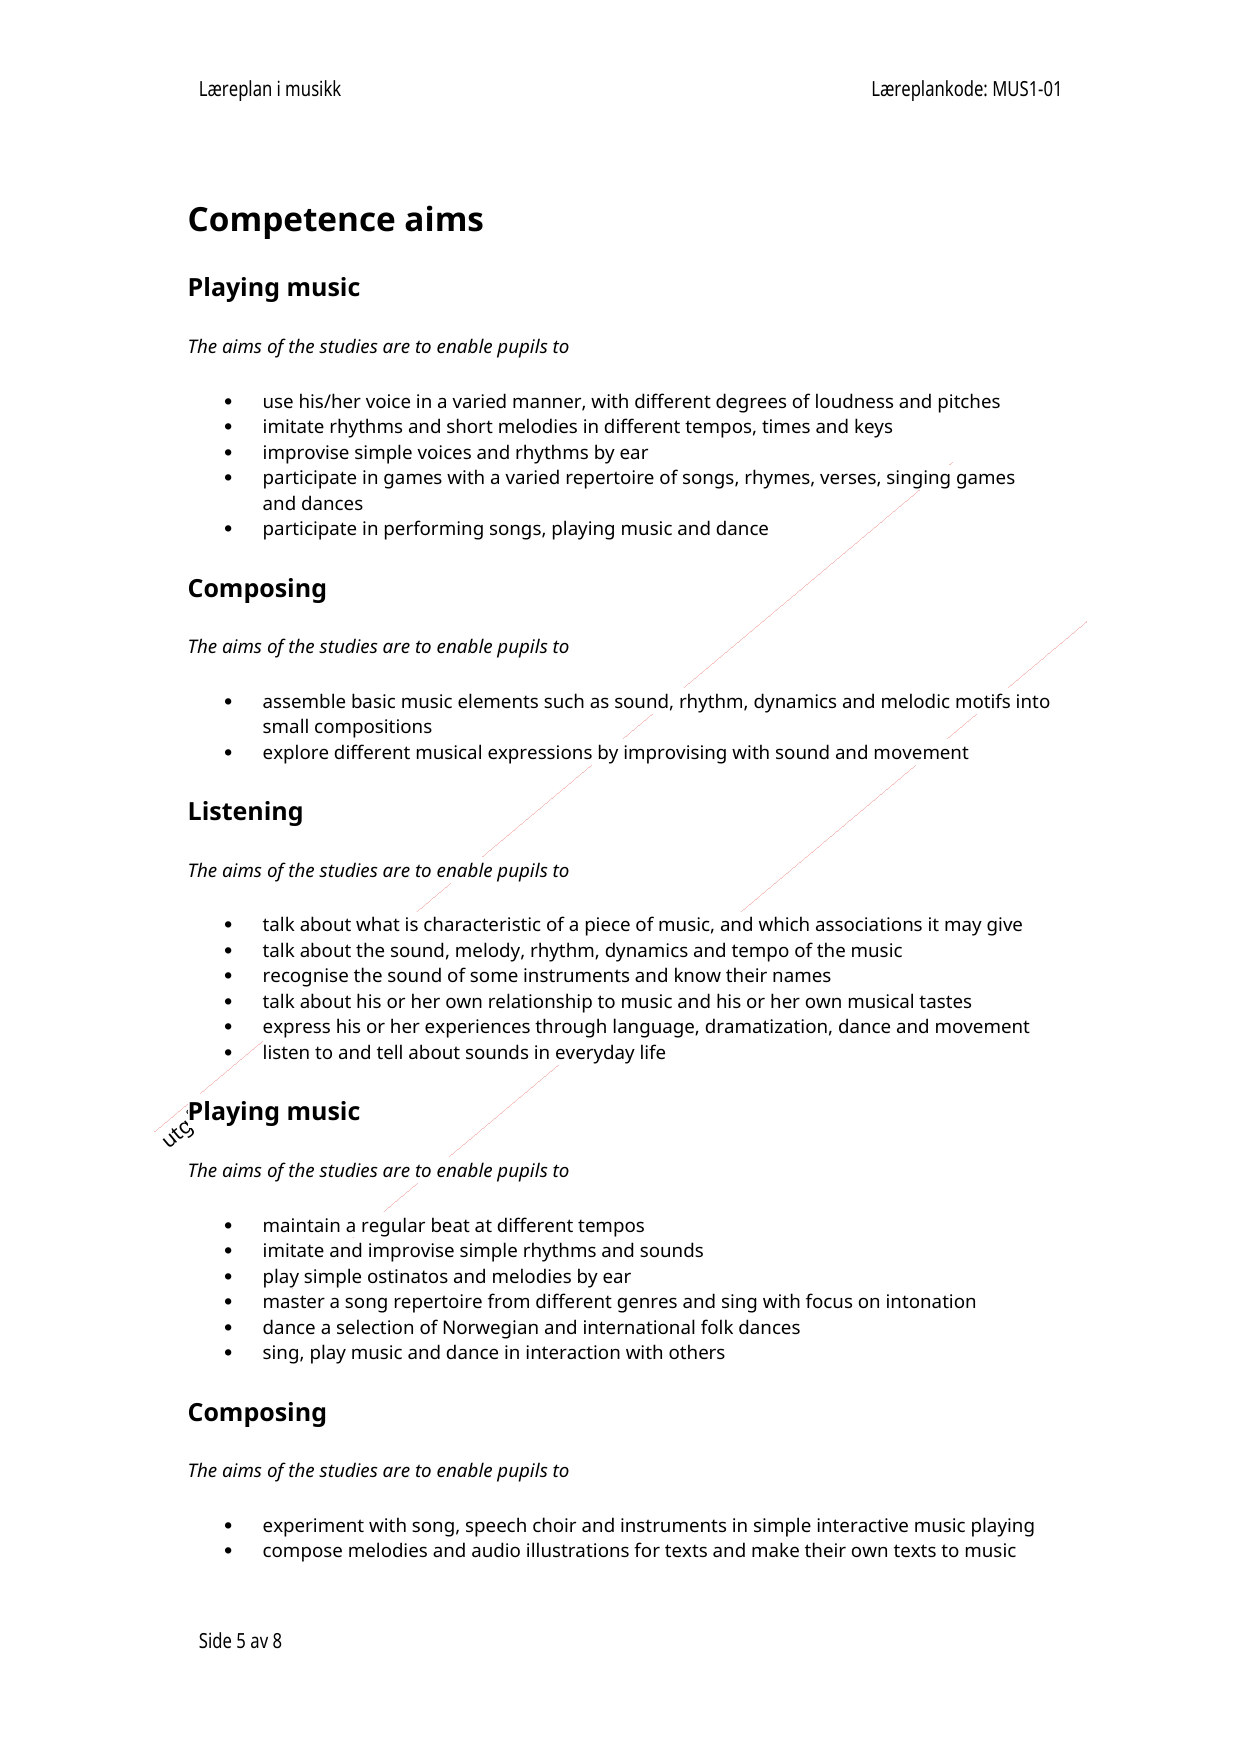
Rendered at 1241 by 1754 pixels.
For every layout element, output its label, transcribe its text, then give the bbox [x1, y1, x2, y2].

list improvise simple voices and rhythms by ear [648, 439, 1053, 464]
list participate in performing songs, playing music and dance [860, 516, 1053, 541]
list talk about his or her own relationship to music and his or her own musical tastes [972, 988, 1053, 1014]
subtitle Competence aims [493, 150, 1053, 241]
list explore different musical expressions by improvising with sound and movement [969, 739, 1053, 765]
subtitle Composing [327, 570, 822, 604]
list recognise the sound of some instruments and know their names [832, 963, 1053, 988]
list dance a selection of Norwegian and international folk dances [801, 1314, 1053, 1339]
text The aims of the studies are to enable pupils to [577, 1157, 1053, 1183]
list participate in games with a varied repertoire of songs, rhymes, verses, singing games and dances [363, 490, 917, 516]
subtitle Composing [785, 570, 1053, 604]
subtitle Composing [327, 1394, 1053, 1428]
subtitle Playing music [360, 1094, 522, 1128]
subtitle Listening [518, 794, 879, 828]
list assemble basic music elements such as sound, rhythm, dynamics and melodic motifs into small compositions [948, 688, 1053, 739]
list master a song repertoire from different genres and sing with focus on intonation [293, 1288, 1053, 1314]
list master a song repertoire from different genres and sing with focus on intonation [225, 1288, 291, 1314]
list assemble basic music elements such as sound, rhythm, dynamics and melodic motifs into small compositions [624, 714, 975, 739]
subtitle Playing music [485, 1094, 1053, 1128]
list imitate and improvise simple rhythms and sounds [225, 1237, 352, 1263]
list listen to and tell about sounds in everyday life [666, 1039, 1053, 1065]
list talk about the sound, melody, rhythm, dynamics and tempo of the music [903, 937, 1053, 963]
text The aims of the studies are to enable pupils to [187, 1457, 1053, 1483]
list maintain a regular beat at different tempos [225, 1212, 263, 1237]
subtitle Listening [304, 794, 555, 828]
text The aims of the studies are to enable pupils to [577, 857, 804, 883]
subtitle Listening [842, 794, 1053, 828]
text [719, 633, 1053, 659]
text The aims of the studies are to enable pupils to [777, 857, 1053, 883]
list listen to and tell about sounds in everyday life [225, 1039, 263, 1065]
list participate in games with a varied repertoire of songs, rhymes, verses, singing games and dances [225, 464, 948, 516]
list maintain a regular beat at different tempos [645, 1212, 1053, 1237]
list play simple ostinatos and melodies by ear [631, 1263, 1053, 1288]
list assemble basic music elements such as sound, rhythm, dynamics and melodic motifs into small compositions [432, 714, 651, 739]
list improvise simple voices and rhythms by ear [225, 439, 263, 464]
text The aims of the studies are to enable pupils to [187, 633, 747, 659]
list play simple ostinatos and melodies by ear [225, 1263, 263, 1288]
list participate in performing songs, playing music and dance [769, 516, 886, 541]
text The aims of the studies are to enable pupils to [577, 333, 1053, 359]
list sing, play music and dance in interaction with others [225, 1339, 1053, 1365]
subtitle Playing music [360, 270, 1053, 304]
list imitate and improvise simple rhythms and sounds [354, 1237, 1053, 1263]
list participate in games with a varied repertoire of songs, rhymes, verses, singing games and dances [890, 464, 1053, 516]
list imitate rhythms and short melodies in different tempos, times and keys [225, 413, 1053, 439]
